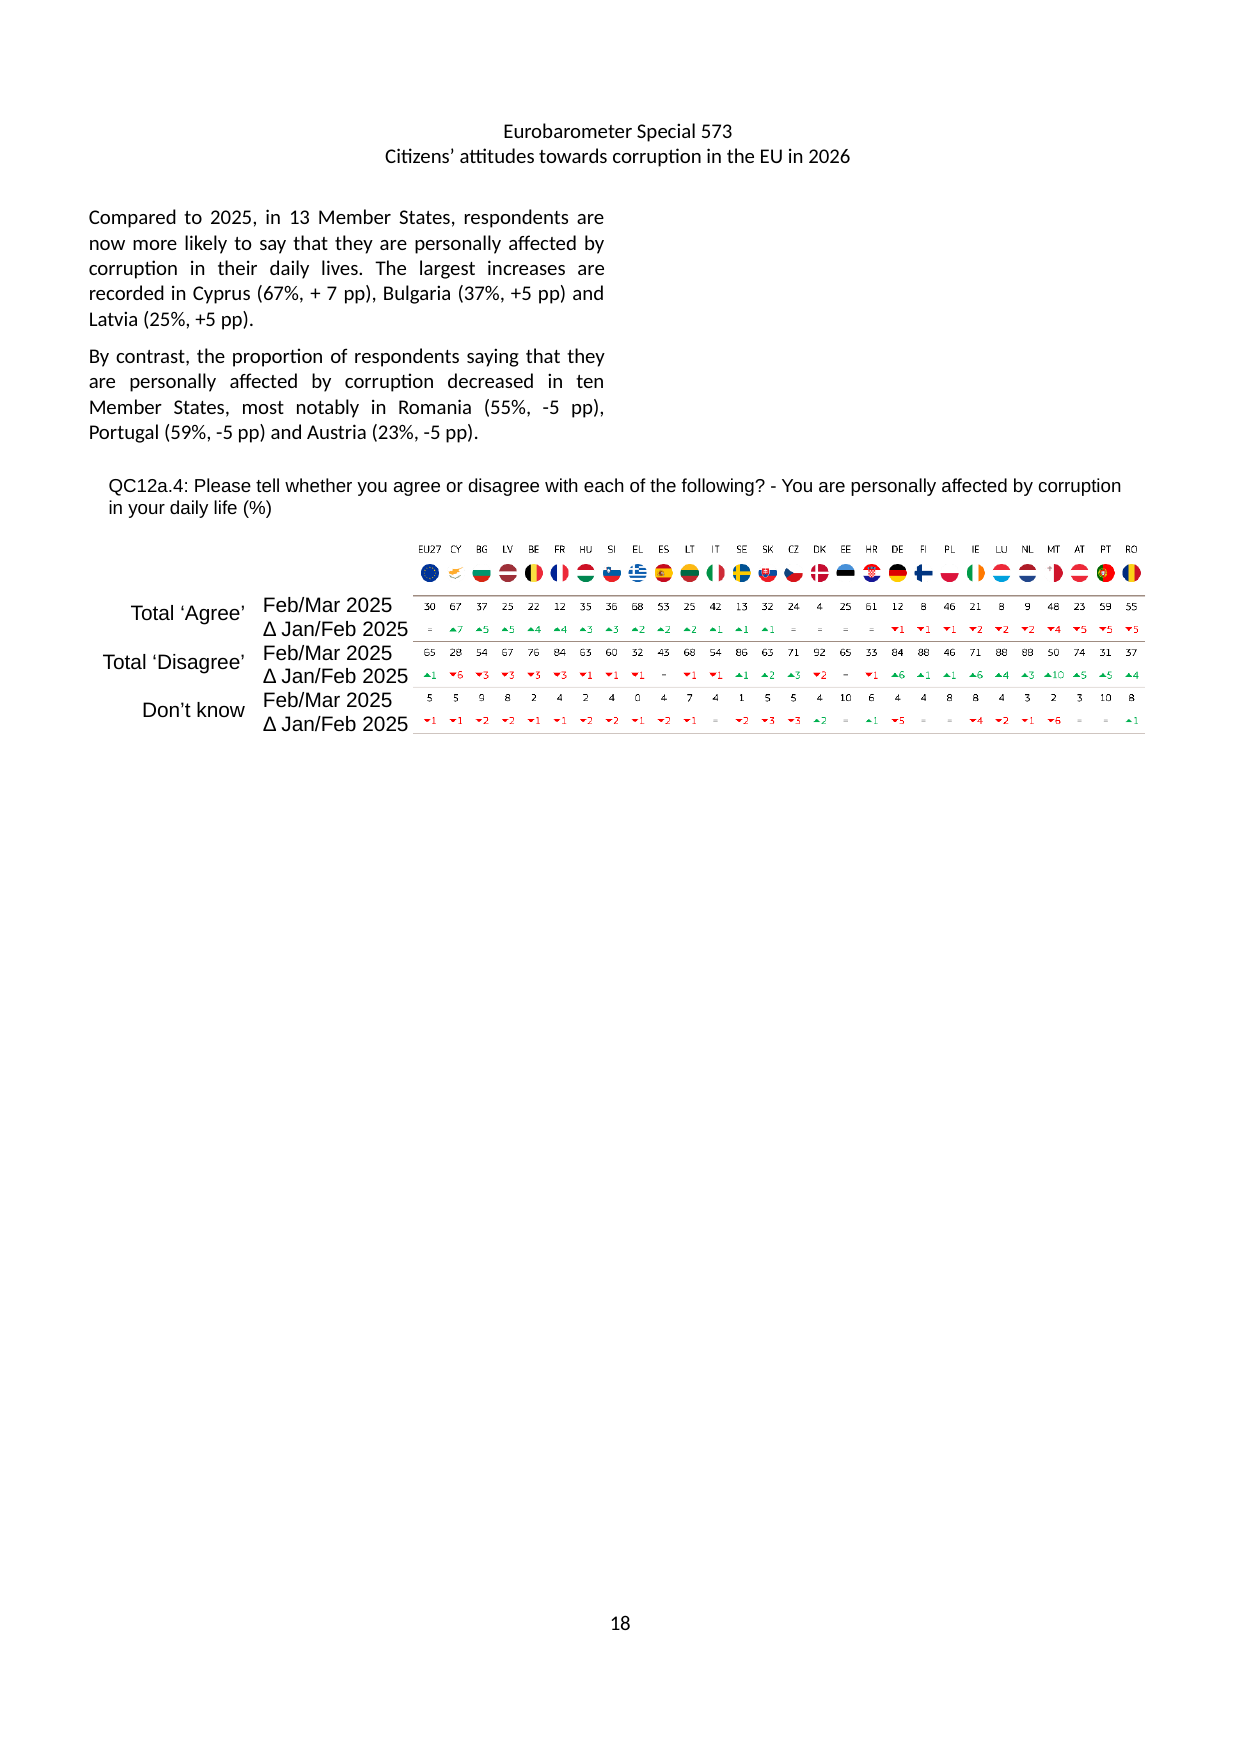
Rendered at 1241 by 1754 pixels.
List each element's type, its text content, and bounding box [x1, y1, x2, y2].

text By contrast, the proportion of respondents saying that they are personally affected by corruption decreased in ten Member States, most notably in Romania (55%, -5 pp), Portugal (59%, -5 pp) and Austria (23%, -5 pp). [88, 343, 605, 445]
text Compared to 2025, in 13 Member States, respondents are now more likely to say that they are personally affected by corruption in their daily lives. The largest increases are recorded in Cyprus (67%, + 7 pp), Bulgaria (37%, +5 pp) and Latvia (25%, +5 pp). [88, 204, 605, 331]
picture [413, 534, 1148, 740]
